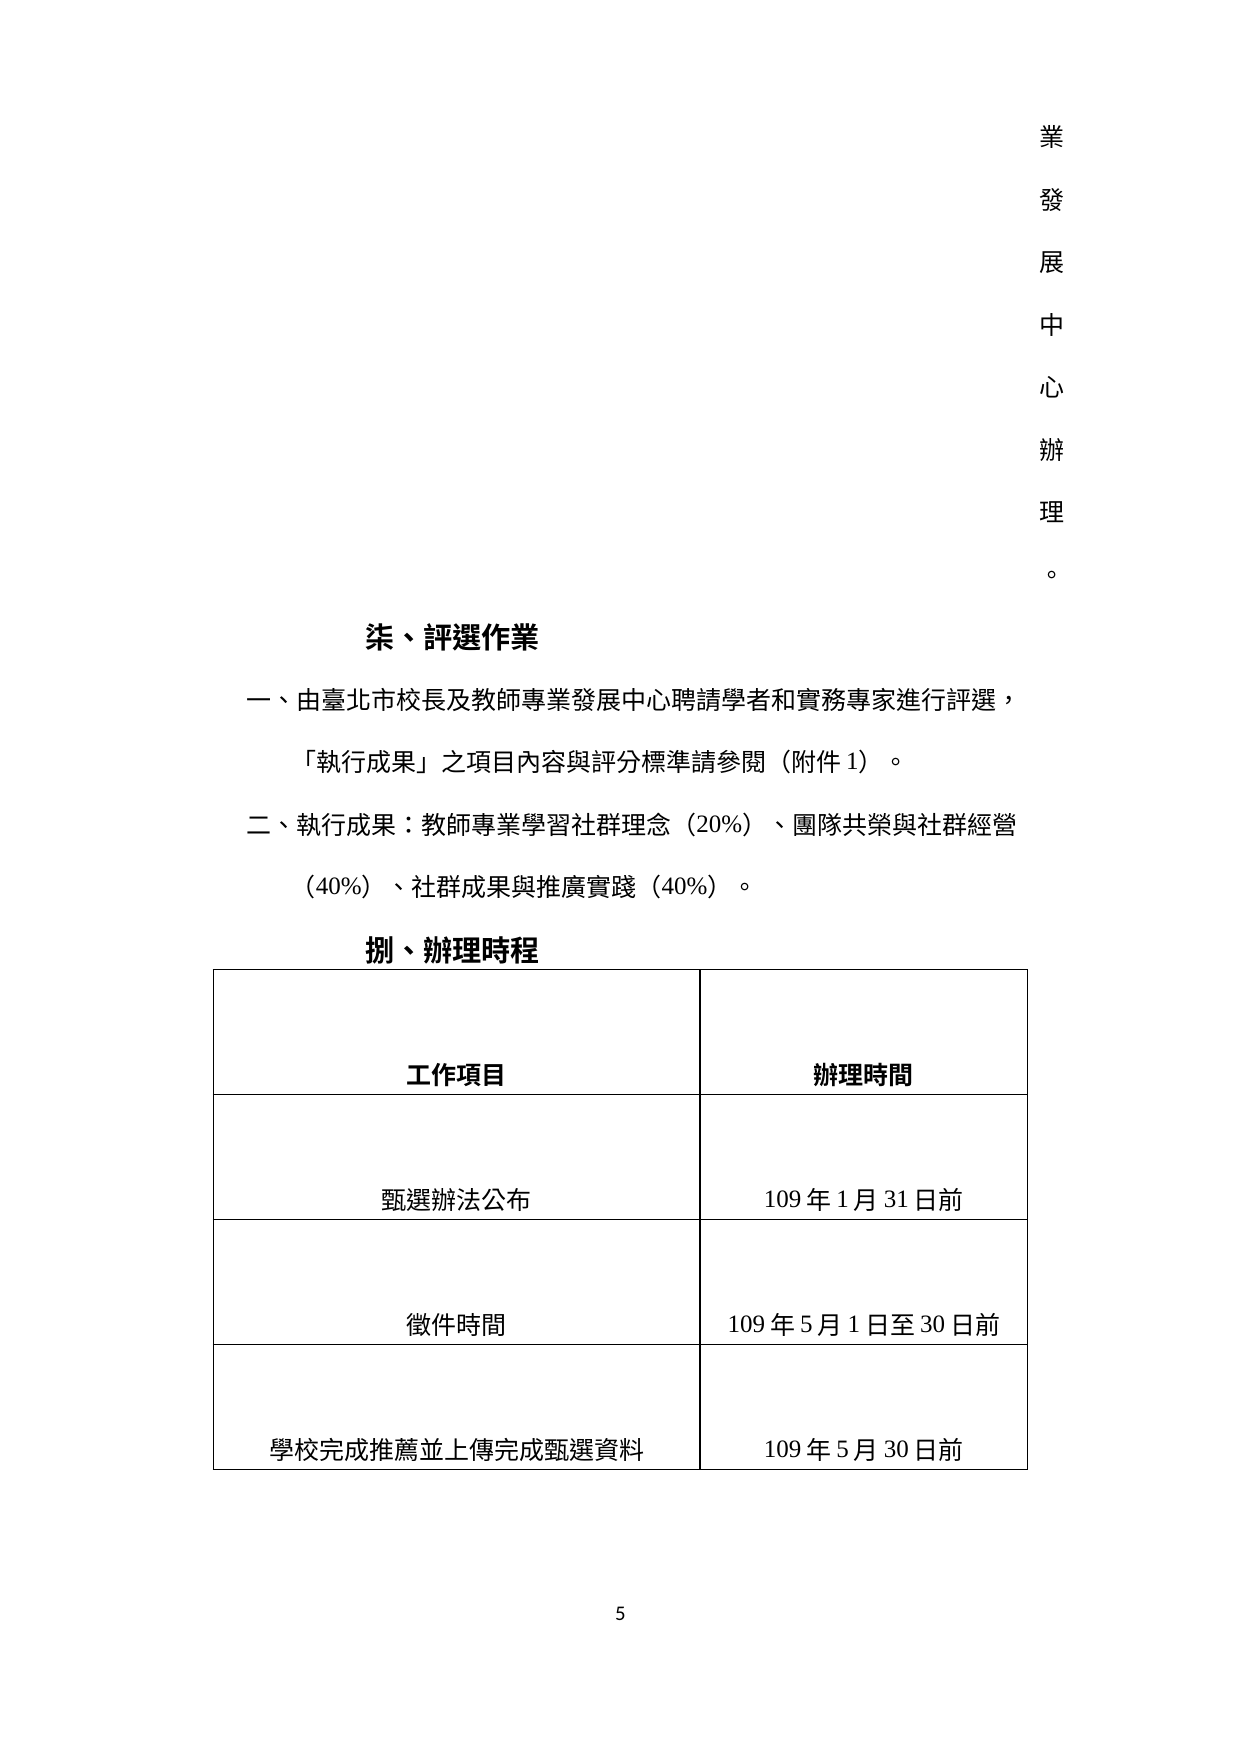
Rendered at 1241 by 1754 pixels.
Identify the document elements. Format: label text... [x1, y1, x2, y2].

table_cell 109年5月1日至30日前 [701, 1220, 1027, 1344]
table_header 工作項目 [214, 970, 699, 1094]
list 辦理時程 [365, 907, 1053, 969]
table_cell 甄選辦法公布 [214, 1095, 699, 1219]
table_cell 109年1月31日前 [701, 1095, 1027, 1219]
text 一、由臺北市校長及教師專業發展中心聘請學者和實務專家進行評選，「執行成果」之項目內容與評分標準請參閱（附件1）。 [246, 657, 1053, 782]
table_cell 109年5月30日前 [701, 1345, 1027, 1469]
list 決審：由教育局委請臺北市校長及教師專業發展中心辦理。 [989, 94, 1053, 594]
table_cell 徵件時間 [214, 1220, 699, 1344]
table_cell 學校完成推薦並上傳完成甄選資料 [214, 1345, 699, 1469]
list 評選作業 [365, 594, 1053, 657]
text 二、執行成果：教師專業學習社群理念（20%）、團隊共榮與社群經營（40%）、社群成果與推廣實踐（40%）。 [246, 782, 1053, 907]
table_header 辦理時間 [701, 970, 1027, 1094]
